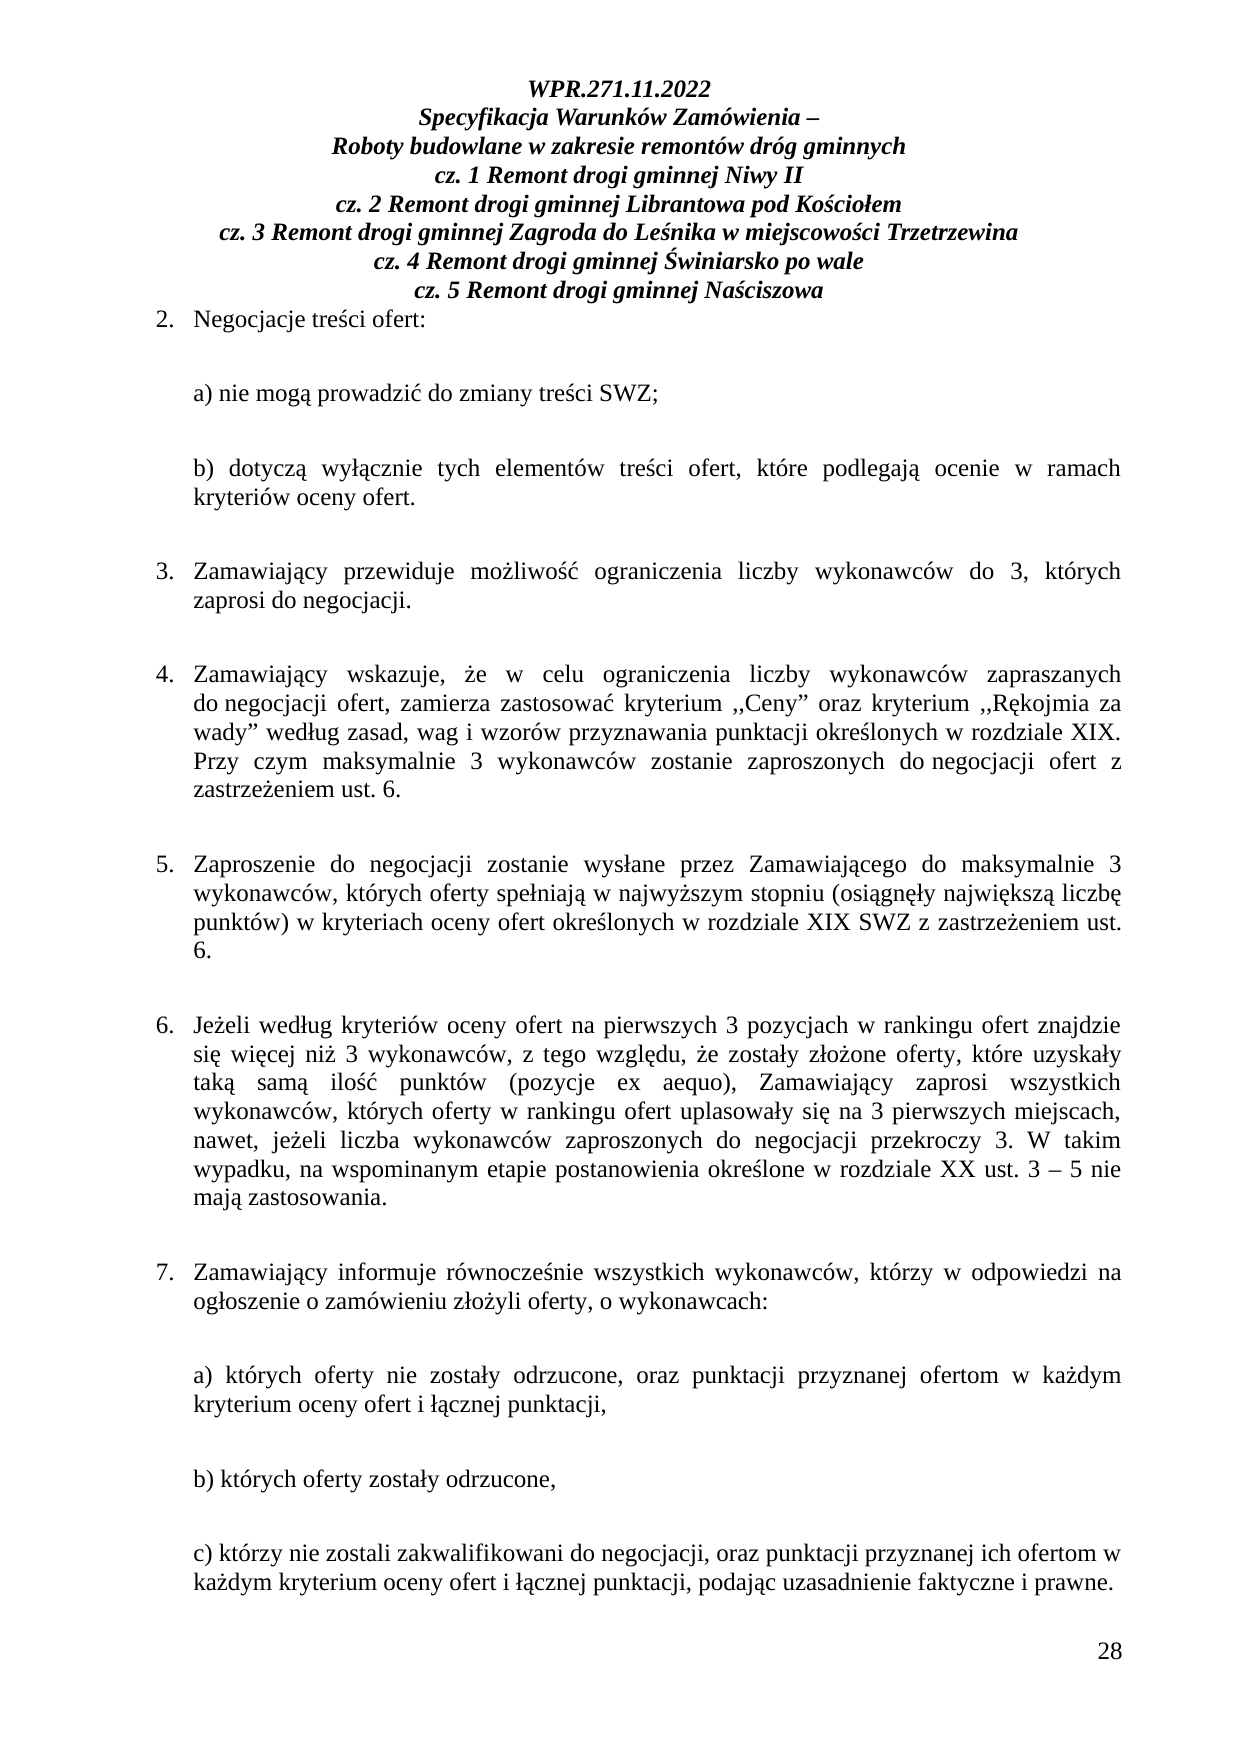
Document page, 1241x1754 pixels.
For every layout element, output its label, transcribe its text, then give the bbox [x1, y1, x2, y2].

list Jeżeli według kryteriów oceny ofert na pierwszych 3 pozycjach w rankingu ofert znajdzie się więcej niż 3 wykonawców, z tego względu, że zostały złożone oferty, które uzyskały taką samą ilość punktów (pozycje ex aequo), Zamawiający zaprosi wszystkich wykonawców, których oferty w rankingu ofert uplasowały się na 3 pierwszych miejscach, nawet, jeżeli liczba wykonawców zaproszonych do negocjacji przekroczy 3. W takim wypadku, na wspominanym etapie postanowienia określone w rozdziale XX ust. 3 – 5 nie mają zastosowania. [156, 1010, 1122, 1211]
text b) których oferty zostały odrzucone, [193, 1464, 1122, 1492]
list Zaproszenie do negocjacji zostanie wysłane przez Zamawiającego do maksymalnie 3 wykonawców, których oferty spełniają w najwyższym stopniu (osiągnęły największą liczbę punktów) w kryteriach oceny ofert określonych w rozdziale XIX SWZ z zastrzeżeniem ust. 6. [156, 849, 1122, 964]
list Zamawiający przewiduje możliwość ograniczenia liczby wykonawców do 3, których zaprosi do negocjacji. [156, 556, 1122, 614]
list Zamawiający wskazuje, że w celu ograniczenia liczby wykonawców zapraszanych do negocjacji ofert, zamierza zastosować kryterium ,,Ceny” oraz kryterium ,,Rękojmia za wady” według zasad, wag i wzorów przyznawania punktacji określonych w rozdziale XIX. Przy czym maksymalnie 3 wykonawców zostanie zaproszonych do negocjacji ofert z zastrzeżeniem ust. 6. [156, 659, 1122, 803]
text c) którzy nie zostali zakwalifikowani do negocjacji, oraz punktacji przyznanej ich ofertom w każdym kryterium oceny ofert i łącznej punktacji, podając uzasadnienie faktyczne i prawne. [193, 1538, 1122, 1596]
list Negocjacje treści ofert: [156, 304, 1122, 332]
text a) nie mogą prowadzić do zmiany treści SWZ; [193, 378, 1122, 407]
text b) dotyczą wyłącznie tych elementów treści ofert, które podlegają ocenie w ramach kryteriów oceny ofert. [193, 453, 1122, 510]
text a) których oferty nie zostały odrzucone, oraz punktacji przyznanej ofertom w każdym kryterium oceny ofert i łącznej punktacji, [193, 1360, 1122, 1418]
list Zamawiający informuje równocześnie wszystkich wykonawców, którzy w odpowiedzi na ogłoszenie o zamówieniu złożyli oferty, o wykonawcach: [156, 1257, 1122, 1314]
